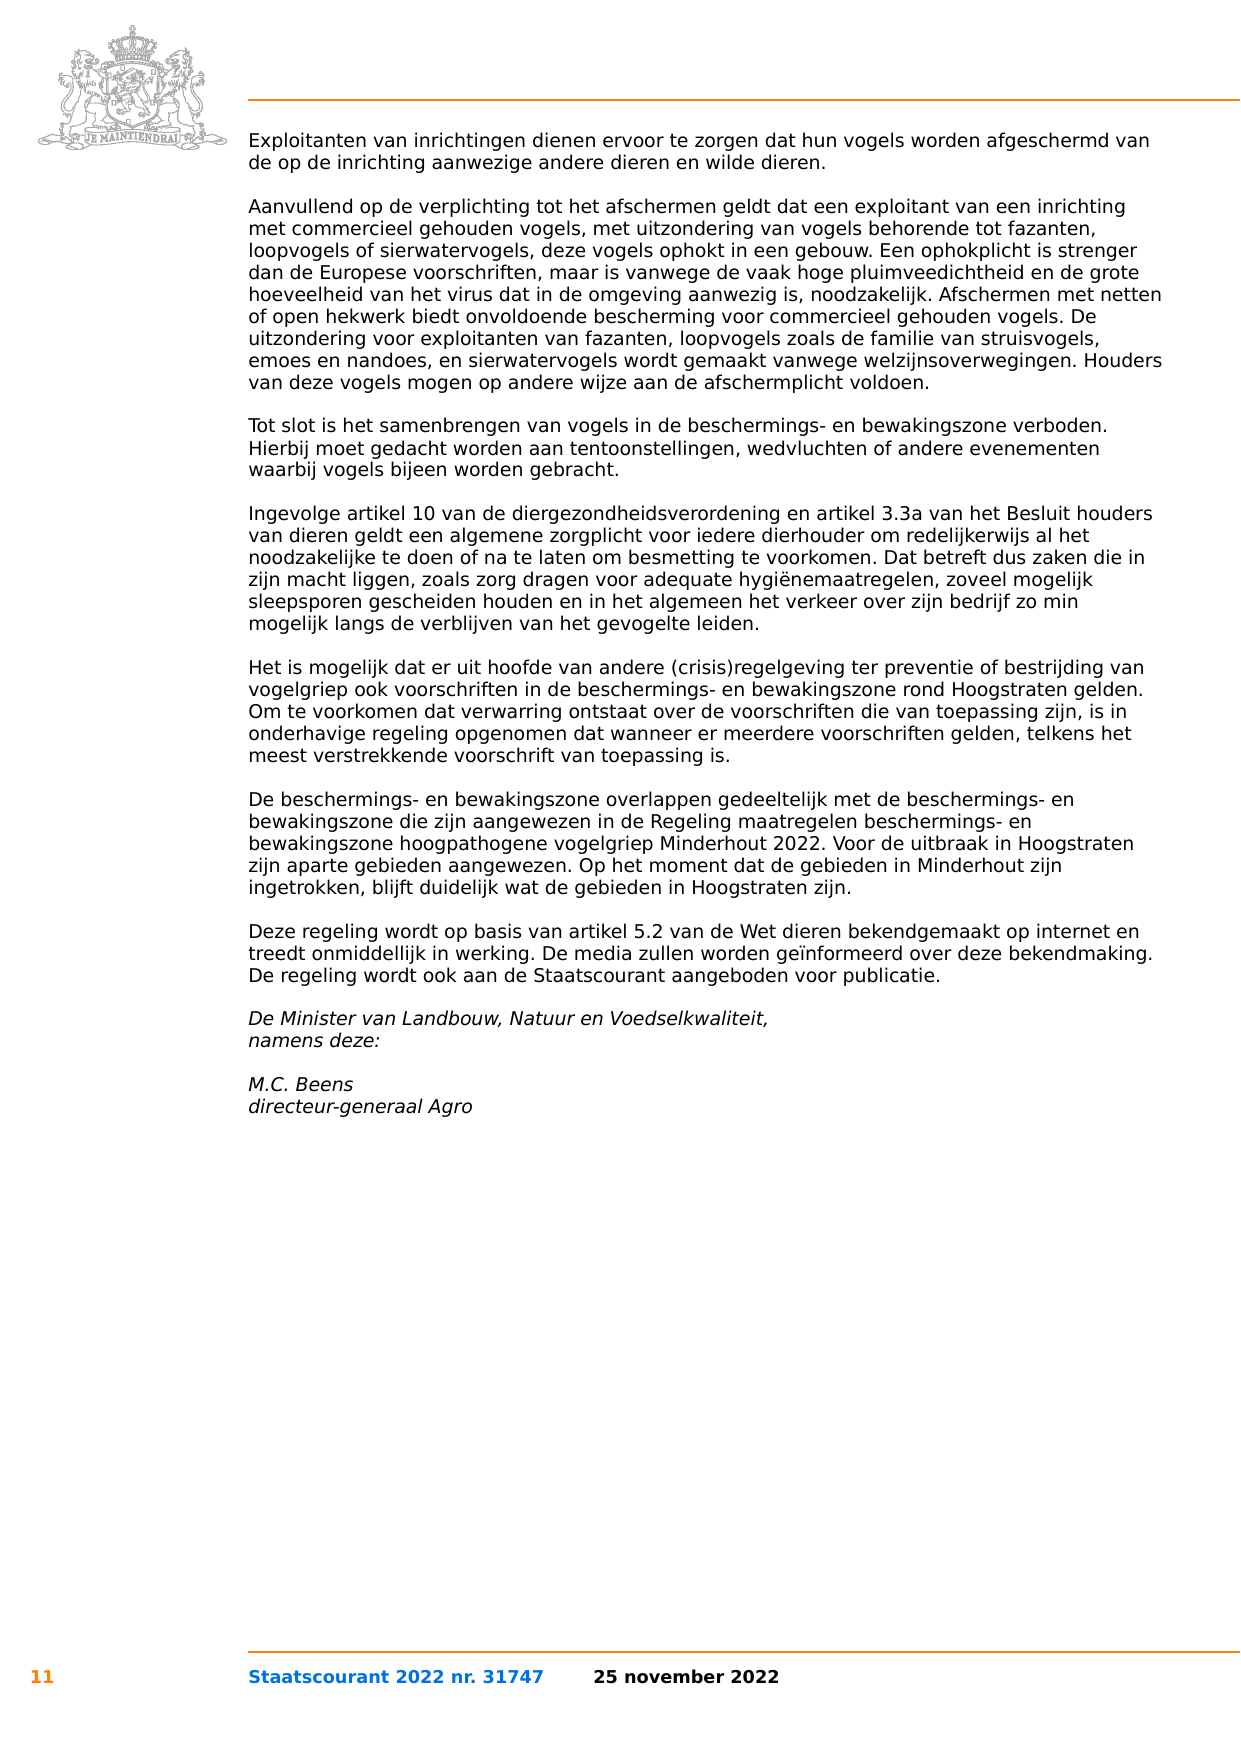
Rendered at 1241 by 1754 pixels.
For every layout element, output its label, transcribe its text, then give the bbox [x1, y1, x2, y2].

text Exploitanten van inrichtingen dienen ervoor te zorgen dat hun vogels worden afgeschermd van de op de inrichting aanwezige andere dieren en wilde dieren. [248, 130, 1163, 174]
text De beschermings- en bewakingszone overlappen gedeeltelijk met de beschermings- en bewakingszone die zijn aangewezen in de Regeling maatregelen beschermings- en bewakingszone hoogpathogene vogelgriep Minderhout 2022. Voor de uitbraak in Hoogstraten zijn aparte gebieden aangewezen. Op het moment dat de gebieden in Minderhout zijn ingetrokken, blijft duidelijk wat de gebieden in Hoogstraten zijn. [248, 789, 1163, 899]
text Aanvullend op de verplichting tot het afschermen geldt dat een exploitant van een inrichting met commercieel gehouden vogels, met uitzondering van vogels behorende tot fazanten, loopvogels of sierwatervogels, deze vogels ophokt in een gebouw. Een ophokplicht is strenger dan de Europese voorschriften, maar is vanwege de vaak hoge pluimveedichtheid en de grote hoeveelheid van het virus dat in de omgeving aanwezig is, noodzakelijk. Afschermen met netten of open hekwerk biedt onvoldoende bescherming voor commercieel gehouden vogels. De uitzondering voor exploitanten van fazanten, loopvogels zoals de familie van struisvogels, emoes en nandoes, en sierwatervogels wordt gemaakt vanwege welzijnsoverwegingen. Houders van deze vogels mogen op andere wijze aan de afschermplicht voldoen. [248, 196, 1163, 393]
text Tot slot is het samenbrengen van vogels in de beschermings- en bewakingszone verboden. Hierbij moet gedacht worden aan tentoonstellingen, wedvluchten of andere evenementen waarbij vogels bijeen worden gebracht. [248, 415, 1163, 481]
picture [38, 25, 227, 150]
text De Minister van Landbouw, Natuur en Voedselkwaliteit, namens deze: M.C. Beens directeur-generaal Agro [248, 1008, 1163, 1118]
text Het is mogelijk dat er uit hoofde van andere (crisis)regelgeving ter preventie of bestrijding van vogelgriep ook voorschriften in de beschermings- en bewakingszone rond Hoogstraten gelden. Om te voorkomen dat verwarring ontstaat over de voorschriften die van toepassing zijn, is in onderhavige regeling opgenomen dat wanneer er meerdere voorschriften gelden, telkens het meest verstrekkende voorschrift van toepassing is. [248, 657, 1163, 767]
text Deze regeling wordt op basis van artikel 5.2 van de Wet dieren bekendgemaakt op internet en treedt onmiddellijk in werking. De media zullen worden geïnformeerd over deze bekendmaking. De regeling wordt ook aan de Staatscourant aangeboden voor publicatie. [248, 921, 1163, 986]
text Ingevolge artikel 10 van de diergezondheidsverordening en artikel 3.3a van het Besluit houders van dieren geldt een algemene zorgplicht voor iedere dierhouder om redelijkerwijs al het noodzakelijke te doen of na te laten om besmetting te voorkomen. Dat betreft dus zaken die in zijn macht liggen, zoals zorg dragen voor adequate hygiënemaatregelen, zoveel mogelijk sleepsporen gescheiden houden en in het algemeen het verkeer over zijn bedrijf zo min mogelijk langs de verblijven van het gevogelte leiden. [248, 503, 1163, 635]
